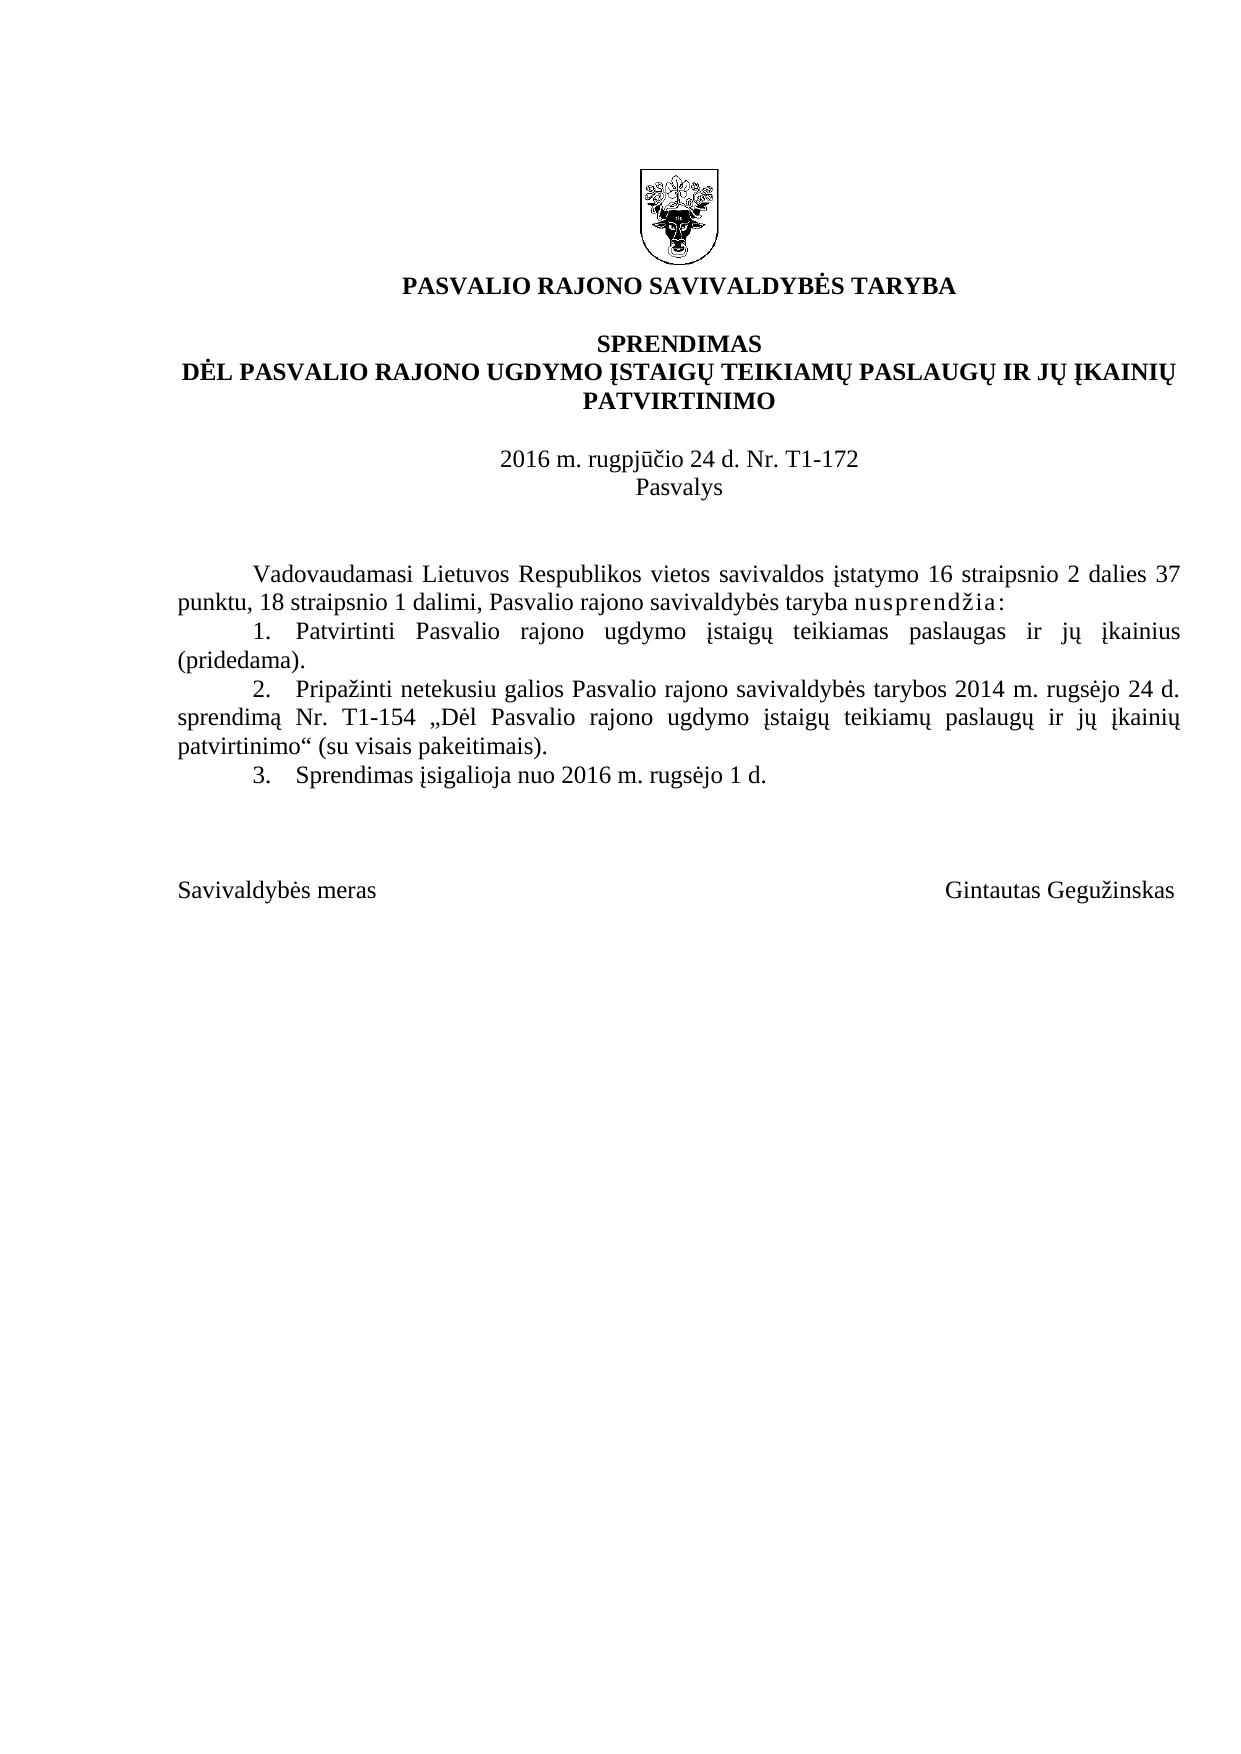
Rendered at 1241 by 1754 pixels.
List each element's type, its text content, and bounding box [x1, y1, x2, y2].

text 3. Sprendimas įsigalioja nuo 2016 m. rugsėjo 1 d. [177, 760, 1181, 789]
text Dėl pasvalio rajono ugdymo įstaigų teikiamų paslaugų ir jų įkainių patvirtinimo [177, 357, 1181, 415]
text 1. Patvirtinti Pasvalio rajono ugdymo įstaigų teikiamas paslaugas ir jų įkainius (pridedama). [177, 616, 1181, 674]
text 2. Pripažinti netekusiu galios Pasvalio rajono savivaldybės tarybos 2014 m. rugsėjo 24 d. sprendimą Nr. T1-154 „Dėl Pasvalio rajono ugdymo įstaigų teikiamų paslaugų ir jų įkainių patvirtinimo“ (su visais pakeitimais). [177, 674, 1181, 760]
text Vadovaudamasi Lietuvos Respublikos vietos savivaldos įstatymo 16 straipsnio 2 dalies 37 punktu, 18 straipsnio 1 dalimi, Pasvalio rajono savivaldybės taryba nusprendžia: [177, 559, 1181, 616]
text Savivaldybės meras Gintautas Gegužinskas [177, 875, 1181, 904]
text Pasvalys [177, 472, 1181, 501]
text Sprendimas [177, 329, 1181, 357]
text 2016 m. rugpjūčio 24 d. Nr. T1-172 [177, 444, 1181, 472]
text PASVALIO RAJONO SAVIVALDYBĖS TARYBA [177, 271, 1181, 300]
